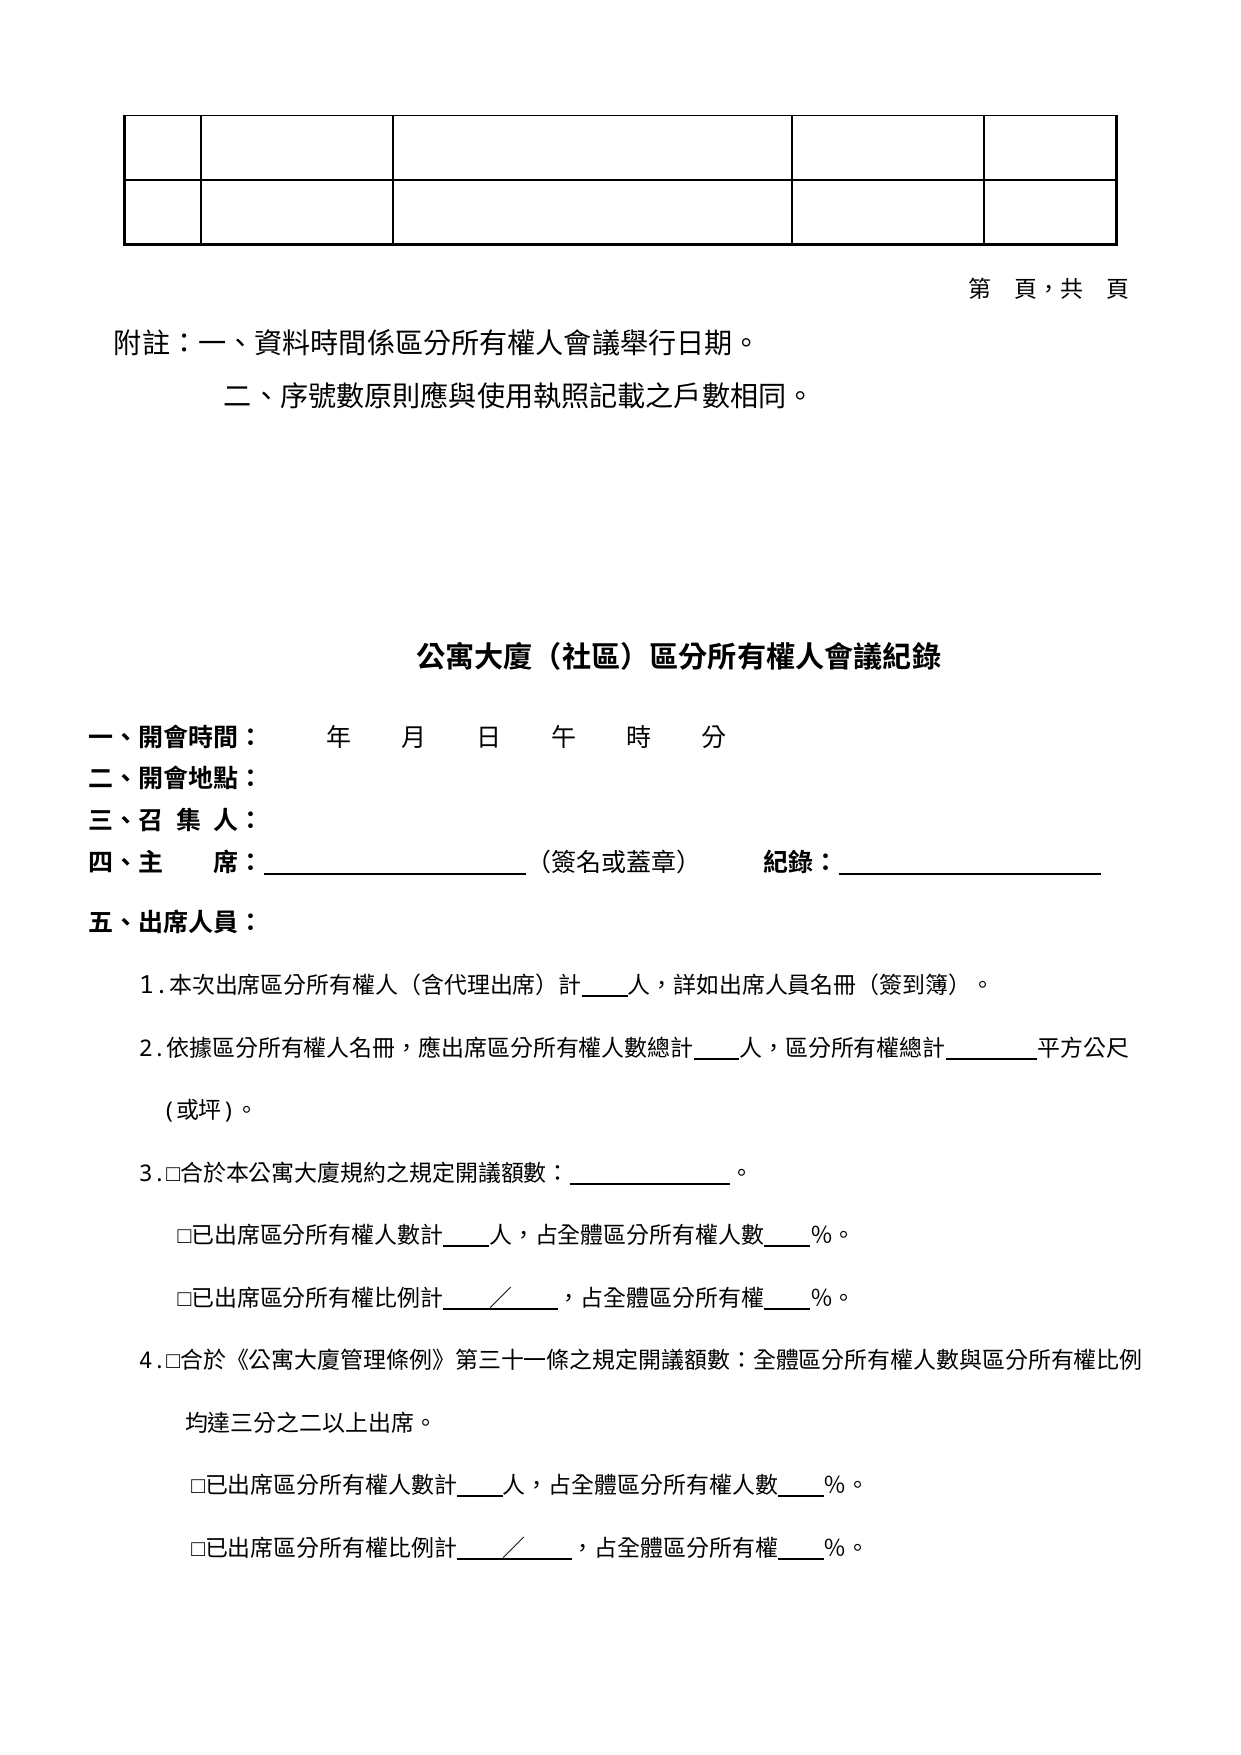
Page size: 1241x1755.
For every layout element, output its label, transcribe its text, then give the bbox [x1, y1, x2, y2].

text 二、序號數原則應與使用執照記載之戶數相同。 [89, 379, 1152, 413]
table_cell [985, 116, 1115, 179]
table_cell [202, 181, 392, 243]
text □已出席區分所有權比例計 ／ ，占全體區分所有權 ％。 [177, 1254, 1152, 1317]
text 四、主 席： （簽名或蓋章） 紀錄： [89, 838, 1152, 879]
text 1.本次出席區分所有權人（含代理出席）計 人，詳如出席人員名冊（簽到簿）。 [139, 942, 1152, 1004]
text 五、出席人員： [89, 879, 1152, 942]
subtitle 三、召 集 人： [89, 796, 1152, 838]
table_cell [394, 116, 791, 179]
table_cell [126, 181, 200, 243]
table_cell [202, 116, 392, 179]
text 3.□合於本公寓大廈規約之規定開議額數： 。 [139, 1129, 1152, 1192]
table_cell [394, 181, 791, 243]
text 二、開會地點： [89, 754, 1152, 796]
text 4.□合於《公寓大廈管理條例》第三十一條之規定開議額數：全體區分所有權人數與區分所有權比例均達三分之二以上出席。 [139, 1317, 1152, 1442]
text □已出席區分所有權比例計 ／ ，占全體區分所有權 ％。 [177, 1504, 1152, 1567]
table_cell [793, 116, 983, 179]
text 2.依據區分所有權人名冊，應出席區分所有權人數總計 人，區分所有權總計 平方公尺(或坪)。 [139, 1004, 1152, 1129]
text 第 頁，共 頁 [89, 246, 1129, 308]
text 附註：一、資料時間係區分所有權人會議舉行日期。 [114, 327, 1152, 361]
text □已出席區分所有權人數計 人，占全體區分所有權人數 ％。 [177, 1442, 1152, 1504]
text 一、開會時間： 年 月 日 午 時 分 [89, 713, 1152, 754]
table_cell [126, 116, 200, 179]
text □已出席區分所有權人數計 人，占全體區分所有權人數 ％。 [177, 1192, 1152, 1254]
table_cell [793, 181, 983, 243]
table_cell [985, 181, 1115, 243]
text 公寓大廈（社區）區分所有權人會議紀錄 [89, 613, 1152, 675]
